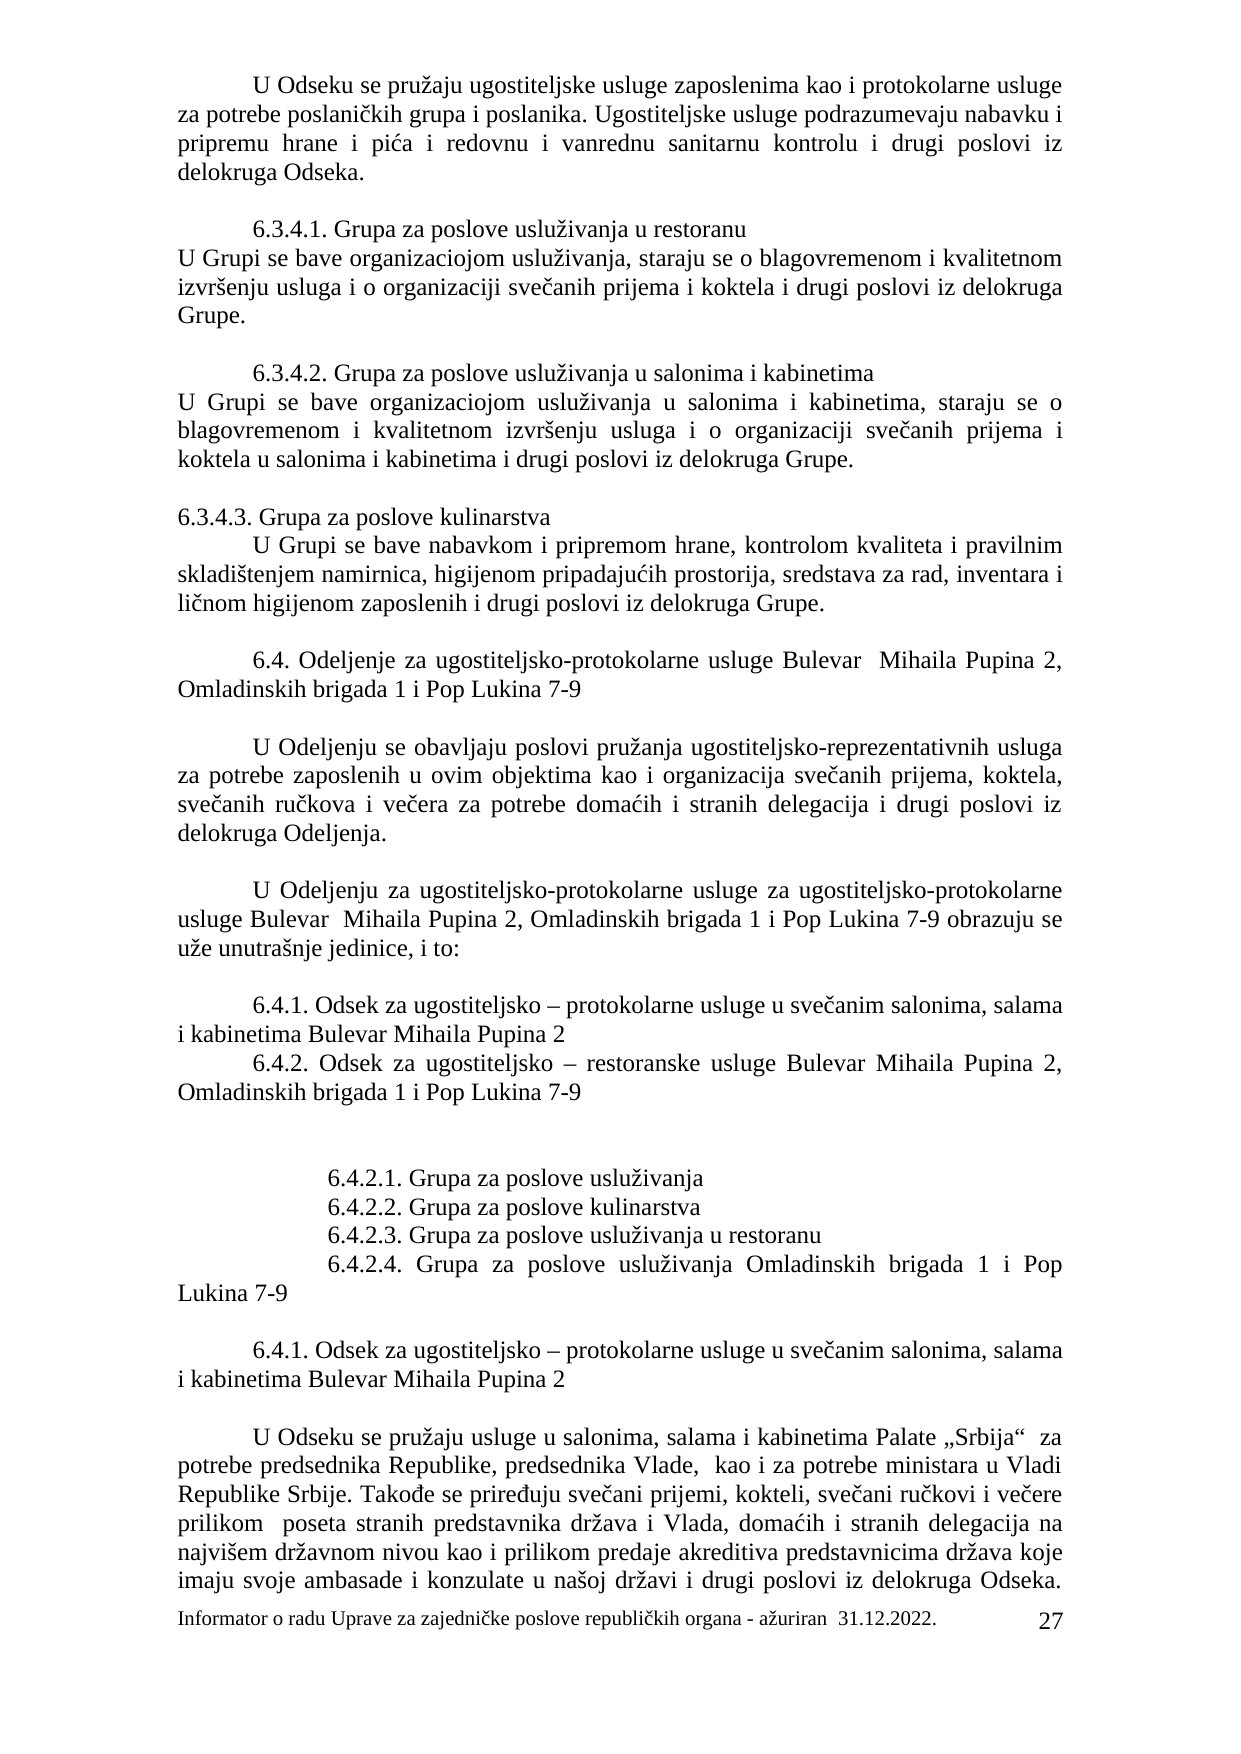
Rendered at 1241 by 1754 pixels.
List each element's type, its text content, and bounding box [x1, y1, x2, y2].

text 6.4.2. Odsek za ugostiteljsko – restoranske usluge Bulevar Mihaila Pupina 2, Omladinskih brigada 1 i Pop Lukina 7-9 [177, 1048, 1063, 1105]
text 6.3.4.1. Grupa za poslove usluživanja u restoranu [177, 214, 1063, 243]
text U Odeljenju se obavljaju poslovi pružanja ugostiteljsko-reprezentativnih usluga za potrebe zaposlenih u ovim objektima kao i organizacija svečanih prijema, koktela, svečanih ručkova i večera za potrebe domaćih i stranih delegacija i drugi poslovi iz delokruga Odeljenja. [177, 732, 1063, 847]
text U Odeljenju za ugostiteljsko-protokolarne usluge za ugostiteljsko-protokolarne usluge Bulevar Mihaila Pupina 2, Omladinskih brigada 1 i Pop Lukina 7-9 obrazuju se uže unutrašnje jedinice, i to: [177, 875, 1063, 962]
text 6.4.2.4. Grupa za poslove usluživanja Omladinskih brigada 1 i Pop Lukina 7-9 [177, 1249, 1063, 1307]
text 6.4.2.2. Grupa za poslove kulinarstva [177, 1192, 1063, 1220]
text 6.4.2.1. Grupa za poslove usluživanja [177, 1163, 1063, 1192]
text 6.4.1. Odsek za ugostiteljsko – protokolarne usluge u svečanim salonima, salama i kabinetima Bulevar Mihaila Pupina 2 [177, 1335, 1063, 1393]
text U Grupi se bave organizaciojom usluživanja, staraju se o blagovremenom i kvalitetnom izvršenju usluga i o organizaciji svečanih prijema i koktela i drugi poslovi iz delokruga Grupe. [177, 243, 1063, 329]
text 6.3.4.3. Grupa za poslove kulinarstva [177, 502, 1063, 530]
text U Odseku se pružaju usluge u salonima, salama i kabinetima Palate „Srbija“ za potrebe predsednika Republike, predsednika Vlade, kao i za potrebe ministara u Vladi Republike Srbije. Takođe se priređuju svečani prijemi, kokteli, svečani ručkovi i večere prilikom poseta stranih predstavnika država i Vlada, domaćih i stranih delegacija na najvišem državnom nivou kao i prilikom predaje akreditiva predstavnicima država koje imaju svoje ambasade i konzulate u našoj državi i drugi poslovi iz delokruga Odseka. [177, 1422, 1063, 1594]
text 6.4.2.3. Grupa za poslove usluživanja u restoranu [177, 1220, 1063, 1249]
text U Grupi se bave nabavkom i pripremom hrane, kontrolom kvaliteta i pravilnim skladištenjem namirnica, higijenom pripadajućih prostorija, sredstava za rad, inventara i ličnom higijenom zaposlenih i drugi poslovi iz delokruga Grupe. [177, 530, 1063, 617]
text U Odseku se pružaju ugostiteljske usluge zaposlenima kao i protokolarne usluge za potrebe poslaničkih grupa i poslanika. Ugostiteljske usluge podrazumevaju nabavku i pripremu hrane i pića i redovnu i vanrednu sanitarnu kontrolu i drugi poslovi iz delokruga Odseka. [177, 70, 1063, 185]
text U Grupi se bave organizaciojom usluživanja u salonima i kabinetima, staraju se o blagovremenom i kvalitetnom izvršenju usluga i o organizaciji svečanih prijema i koktela u salonima i kabinetima i drugi poslovi iz delokruga Grupe. [177, 387, 1063, 473]
text 6.4. Odeljenje za ugostiteljsko-protokolarne usluge Bulevar Mihaila Pupina 2, Omladinskih brigada 1 i Pop Lukina 7-9 [177, 645, 1063, 703]
text 6.3.4.2. Grupa za poslove usluživanja u salonima i kabinetima [177, 358, 1063, 387]
text 6.4.1. Odsek za ugostiteljsko – protokolarne usluge u svečanim salonima, salama i kabinetima Bulevar Mihaila Pupina 2 [177, 990, 1063, 1048]
